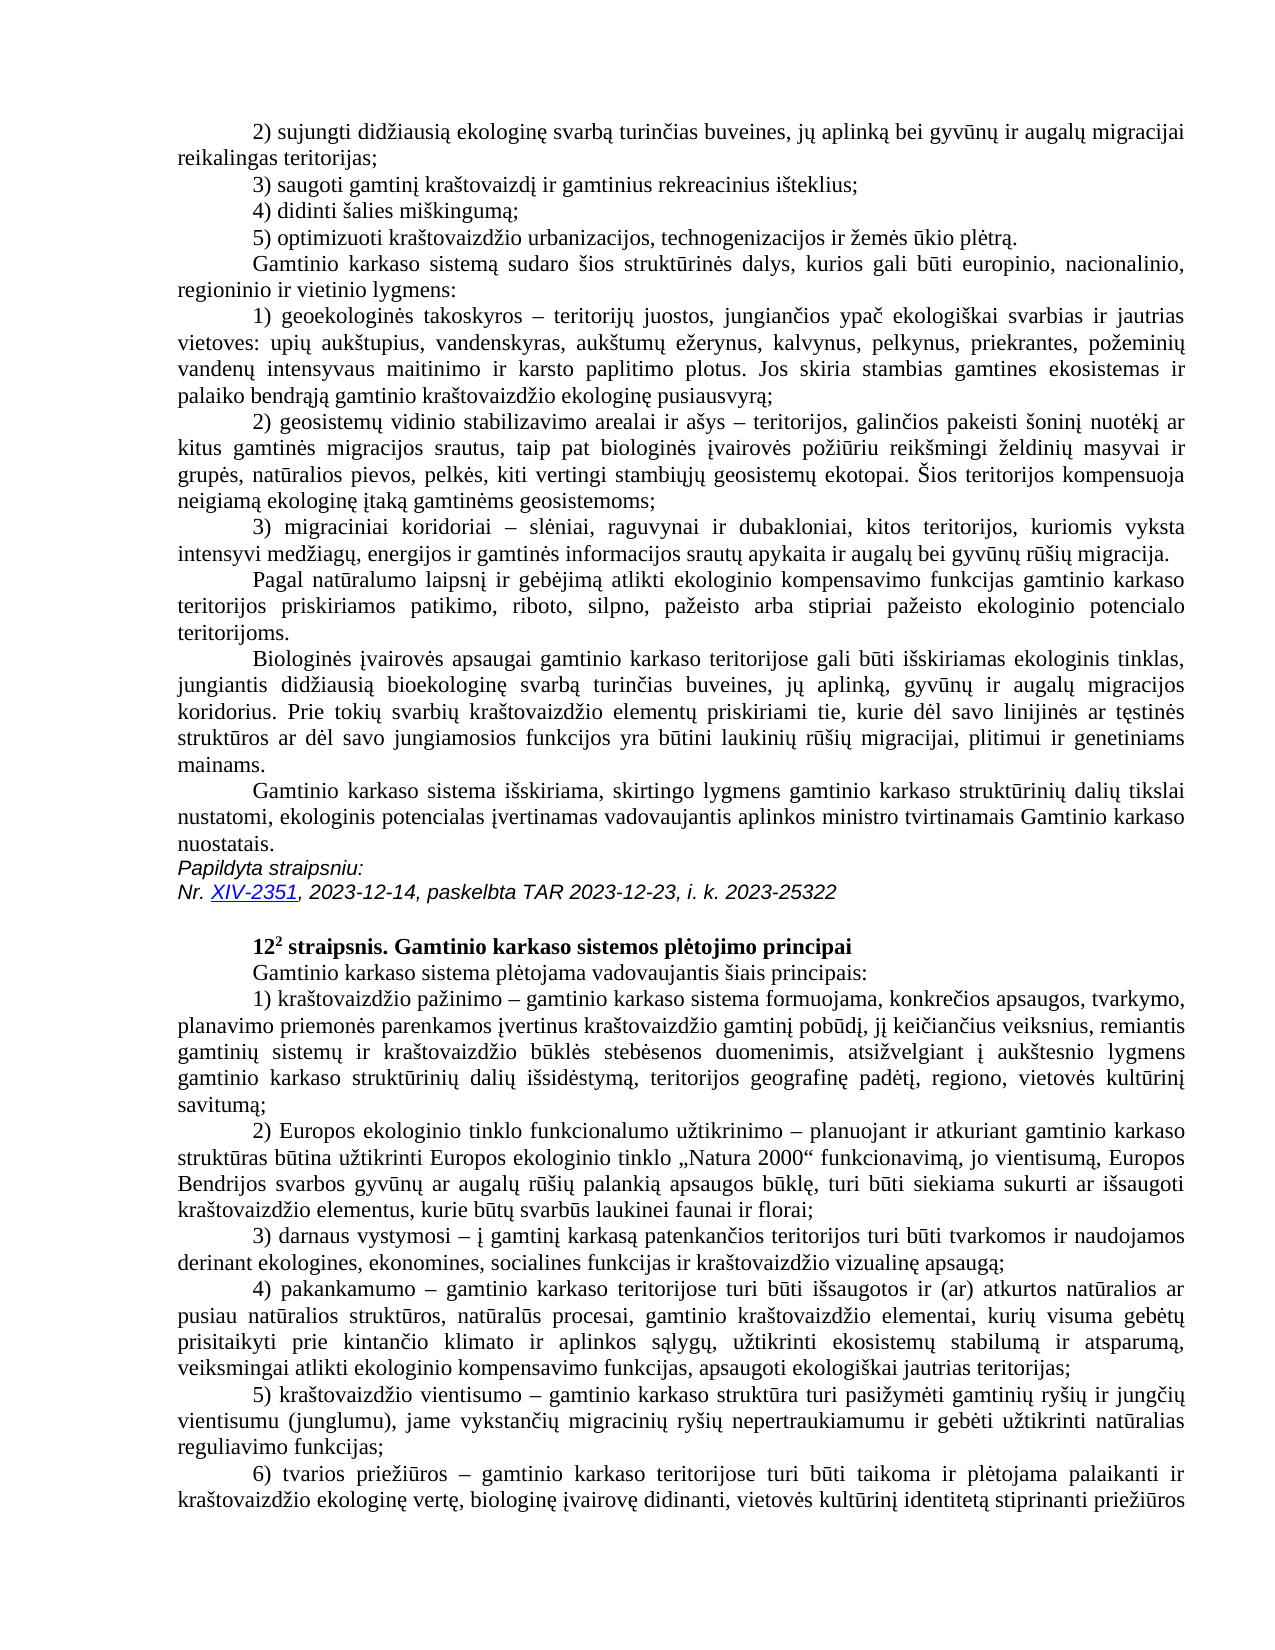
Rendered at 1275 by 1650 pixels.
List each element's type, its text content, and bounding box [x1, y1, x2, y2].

text Nr. XIV-2351, 2023-12-14, paskelbta TAR 2023-12-23, i. k. 2023-25322 [177, 880, 1186, 904]
text 122 straipsnis. Gamtinio karkaso sistemos plėtojimo principai [177, 933, 1186, 959]
text Papildyta straipsniu: [177, 856, 1186, 880]
text Gamtinio karkaso sistemą sudaro šios struktūrinės dalys, kurios gali būti europinio, nacionalinio, regioninio ir vietinio lygmens: [177, 250, 1186, 303]
text 4) pakankamumo – gamtinio karkaso teritorijose turi būti išsaugotos ir (ar) atkurtos natūralios ar pusiau natūralios struktūros, natūralūs procesai, gamtinio kraštovaizdžio elementai, kurių visuma gebėtų prisitaikyti prie kintančio klimato ir aplinkos sąlygų, užtikrinti ekosistemų stabilumą ir atsparumą, veiksmingai atlikti ekologinio kompensavimo funkcijas, apsaugoti ekologiškai jautrias teritorijas; [177, 1275, 1186, 1381]
text 1) geoekologinės takoskyros – teritorijų juostos, jungiančios ypač ekologiškai svarbias ir jautrias vietoves: upių aukštupius, vandenskyras, aukštumų ežerynus, kalvynus, pelkynus, priekrantes, požeminių vandenų intensyvaus maitinimo ir karsto paplitimo plotus. Jos skiria stambias gamtines ekosistemas ir palaiko bendrąją gamtinio kraštovaizdžio ekologinę pusiausvyrą; [177, 303, 1186, 408]
text 2) sujungti didžiausią ekologinę svarbą turinčias buveines, jų aplinką bei gyvūnų ir augalų migracijai reikalingas teritorijas; [177, 118, 1186, 171]
text 1) kraštovaizdžio pažinimo – gamtinio karkaso sistema formuojama, konkrečios apsaugos, tvarkymo, planavimo priemonės parenkamos įvertinus kraštovaizdžio gamtinį pobūdį, jį keičiančius veiksnius, remiantis gamtinių sistemų ir kraštovaizdžio būklės stebėsenos duomenimis, atsižvelgiant į aukštesnio lygmens gamtinio karkaso struktūrinių dalių išsidėstymą, teritorijos geografinę padėtį, regiono, vietovės kultūrinį savitumą; [177, 985, 1186, 1117]
text Gamtinio karkaso sistema išskiriama, skirtingo lygmens gamtinio karkaso struktūrinių dalių tikslai nustatomi, ekologinis potencialas įvertinamas vadovaujantis aplinkos ministro tvirtinamais Gamtinio karkaso nuostatais. [177, 777, 1186, 856]
text 2) geosistemų vidinio stabilizavimo arealai ir ašys – teritorijos, galinčios pakeisti šoninį nuotėkį ar kitus gamtinės migracijos srautus, taip pat biologinės įvairovės požiūriu reikšmingi želdinių masyvai ir grupės, natūralios pievos, pelkės, kiti vertingi stambiųjų geosistemų ekotopai. Šios teritorijos kompensuoja neigiamą ekologinę įtaką gamtinėms geosistemoms; [177, 408, 1186, 513]
text 5) optimizuoti kraštovaizdžio urbanizacijos, technogenizacijos ir žemės ūkio plėtrą. [177, 223, 1186, 250]
text 6) tvarios priežiūros – gamtinio karkaso teritorijose turi būti taikoma ir plėtojama palaikanti ir kraštovaizdžio ekologinę vertę, biologinę įvairovę didinanti, vietovės kultūrinį identitetą stiprinanti priežiūros [177, 1460, 1186, 1512]
text 5) kraštovaizdžio vientisumo – gamtinio karkaso struktūra turi pasižymėti gamtinių ryšių ir jungčių vientisumu (junglumu), jame vykstančių migracinių ryšių nepertraukiamumu ir gebėti užtikrinti natūralias reguliavimo funkcijas; [177, 1381, 1186, 1460]
text 4) didinti šalies miškingumą; [177, 197, 1186, 223]
text Pagal natūralumo laipsnį ir gebėjimą atlikti ekologinio kompensavimo funkcijas gamtinio karkaso teritorijos priskiriamos patikimo, riboto, silpno, pažeisto arba stipriai pažeisto ekologinio potencialo teritorijoms. [177, 566, 1186, 645]
text 3) saugoti gamtinį kraštovaizdį ir gamtinius rekreacinius išteklius; [177, 171, 1186, 197]
text Biologinės įvairovės apsaugai gamtinio karkaso teritorijose gali būti išskiriamas ekologinis tinklas, jungiantis didžiausią bioekologinę svarbą turinčias buveines, jų aplinką, gyvūnų ir augalų migracijos koridorius. Prie tokių svarbių kraštovaizdžio elementų priskiriami tie, kurie dėl savo linijinės ar tęstinės struktūros ar dėl savo jungiamosios funkcijos yra būtini laukinių rūšių migracijai, plitimui ir genetiniams mainams. [177, 645, 1186, 777]
text 2) Europos ekologinio tinklo funkcionalumo užtikrinimo – planuojant ir atkuriant gamtinio karkaso struktūras būtina užtikrinti Europos ekologinio tinklo „Natura 2000“ funkcionavimą, jo vientisumą, Europos Bendrijos svarbos gyvūnų ar augalų rūšių palankią apsaugos būklę, turi būti siekiama sukurti ar išsaugoti kraštovaizdžio elementus, kurie būtų svarbūs laukinei faunai ir florai; [177, 1117, 1186, 1223]
text Gamtinio karkaso sistema plėtojama vadovaujantis šiais principais: [177, 959, 1186, 985]
text 3) migraciniai koridoriai – slėniai, raguvynai ir dubakloniai, kitos teritorijos, kuriomis vyksta intensyvi medžiagų, energijos ir gamtinės informacijos srautų apykaita ir augalų bei gyvūnų rūšių migracija. [177, 513, 1186, 566]
text 3) darnaus vystymosi – į gamtinį karkasą patenkančios teritorijos turi būti tvarkomos ir naudojamos derinant ekologines, ekonomines, socialines funkcijas ir kraštovaizdžio vizualinę apsaugą; [177, 1223, 1186, 1275]
